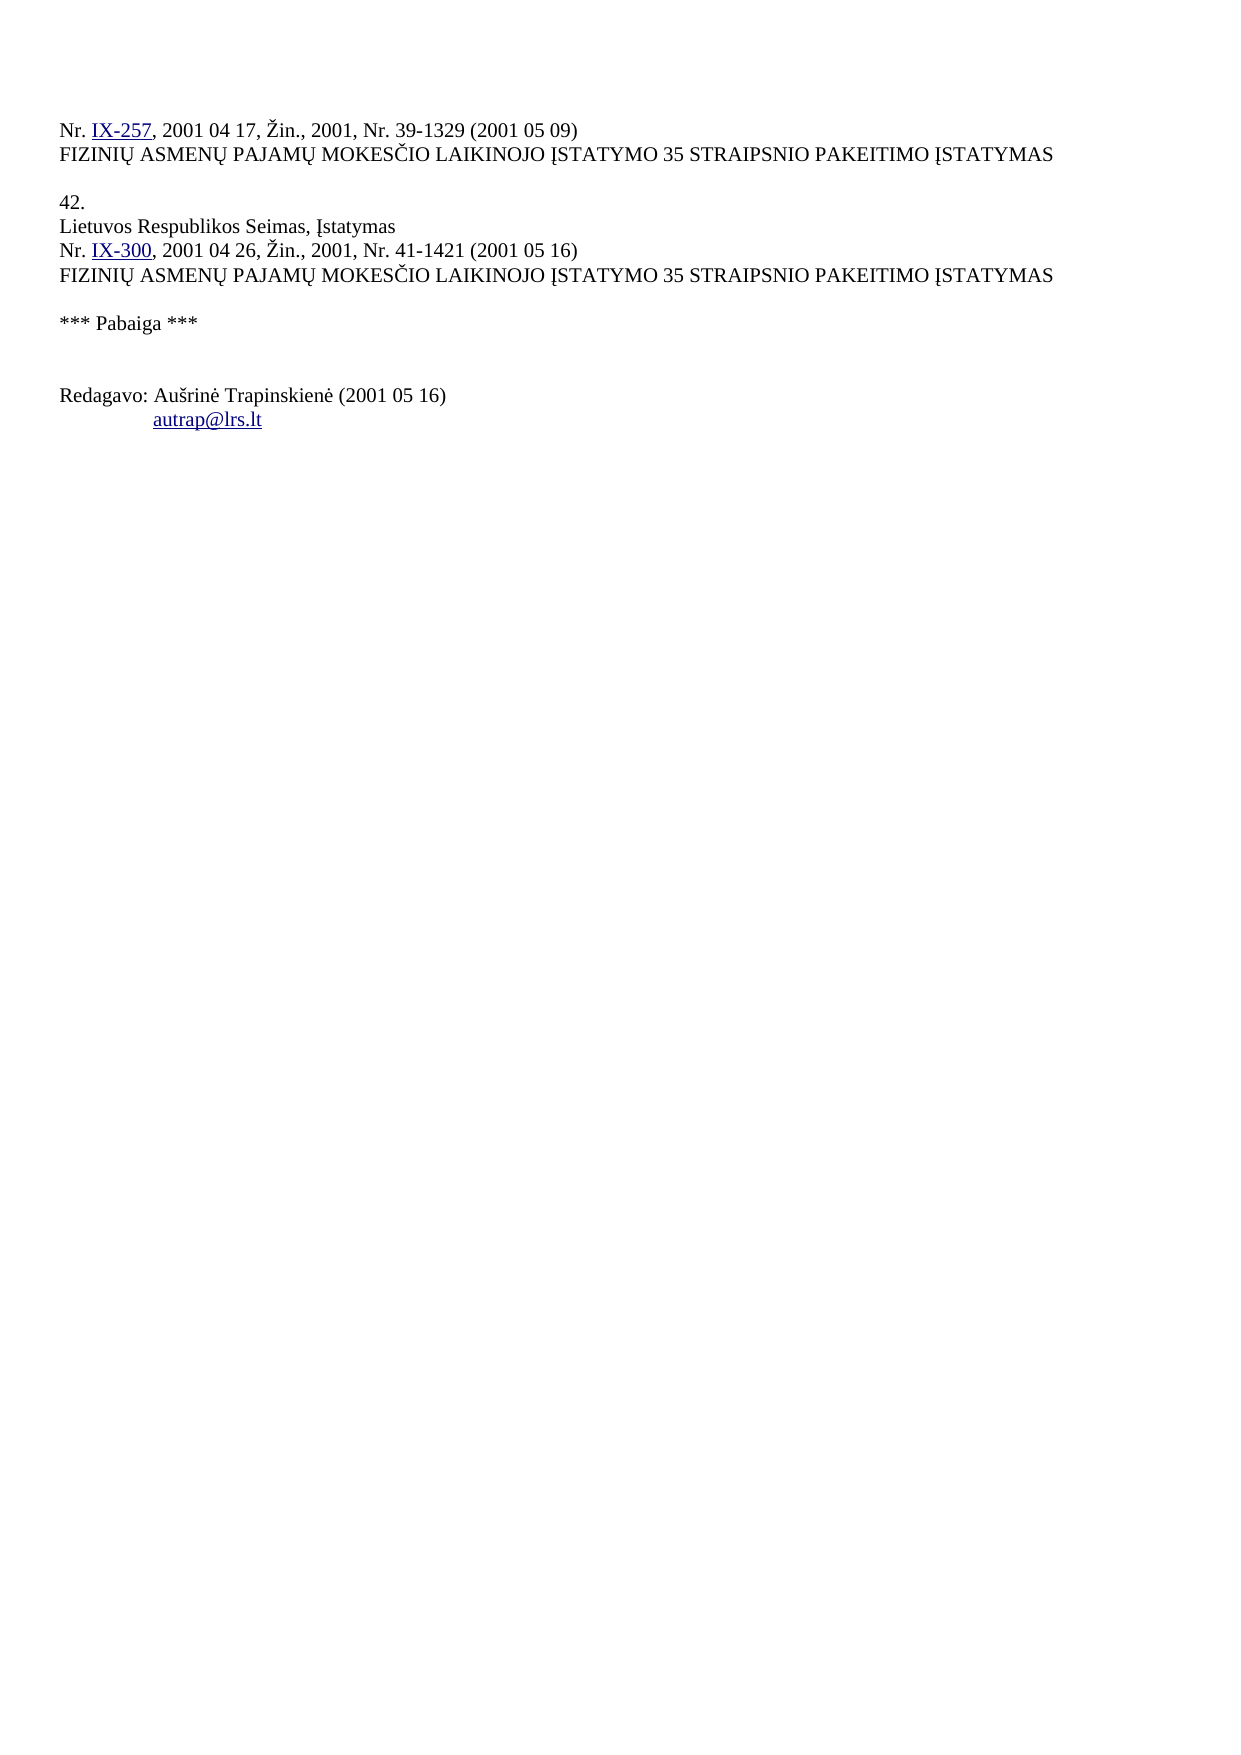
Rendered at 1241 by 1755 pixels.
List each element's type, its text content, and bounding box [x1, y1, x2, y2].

text Nr. IX-300, 2001 04 26, Žin., 2001, Nr. 41-1421 (2001 05 16) [59, 238, 1122, 262]
text FIZINIŲ ASMENŲ PAJAMŲ MOKESČIO LAIKINOJO ĮSTATYMO 35 STRAIPSNIO PAKEITIMO ĮSTATYMAS [59, 142, 1122, 166]
text Lietuvos Respublikos Seimas, Įstatymas [59, 214, 1122, 238]
text autrap@lrs.lt [59, 407, 1122, 431]
text FIZINIŲ ASMENŲ PAJAMŲ MOKESČIO LAIKINOJO ĮSTATYMO 35 STRAIPSNIO PAKEITIMO ĮSTATYMAS [59, 262, 1122, 287]
text 42. [59, 190, 1122, 214]
text *** Pabaiga *** [59, 311, 1122, 335]
text Redagavo: Aušrinė Trapinskienė (2001 05 16) [59, 383, 1122, 407]
text Nr. IX-257, 2001 04 17, Žin., 2001, Nr. 39-1329 (2001 05 09) [59, 118, 1122, 142]
